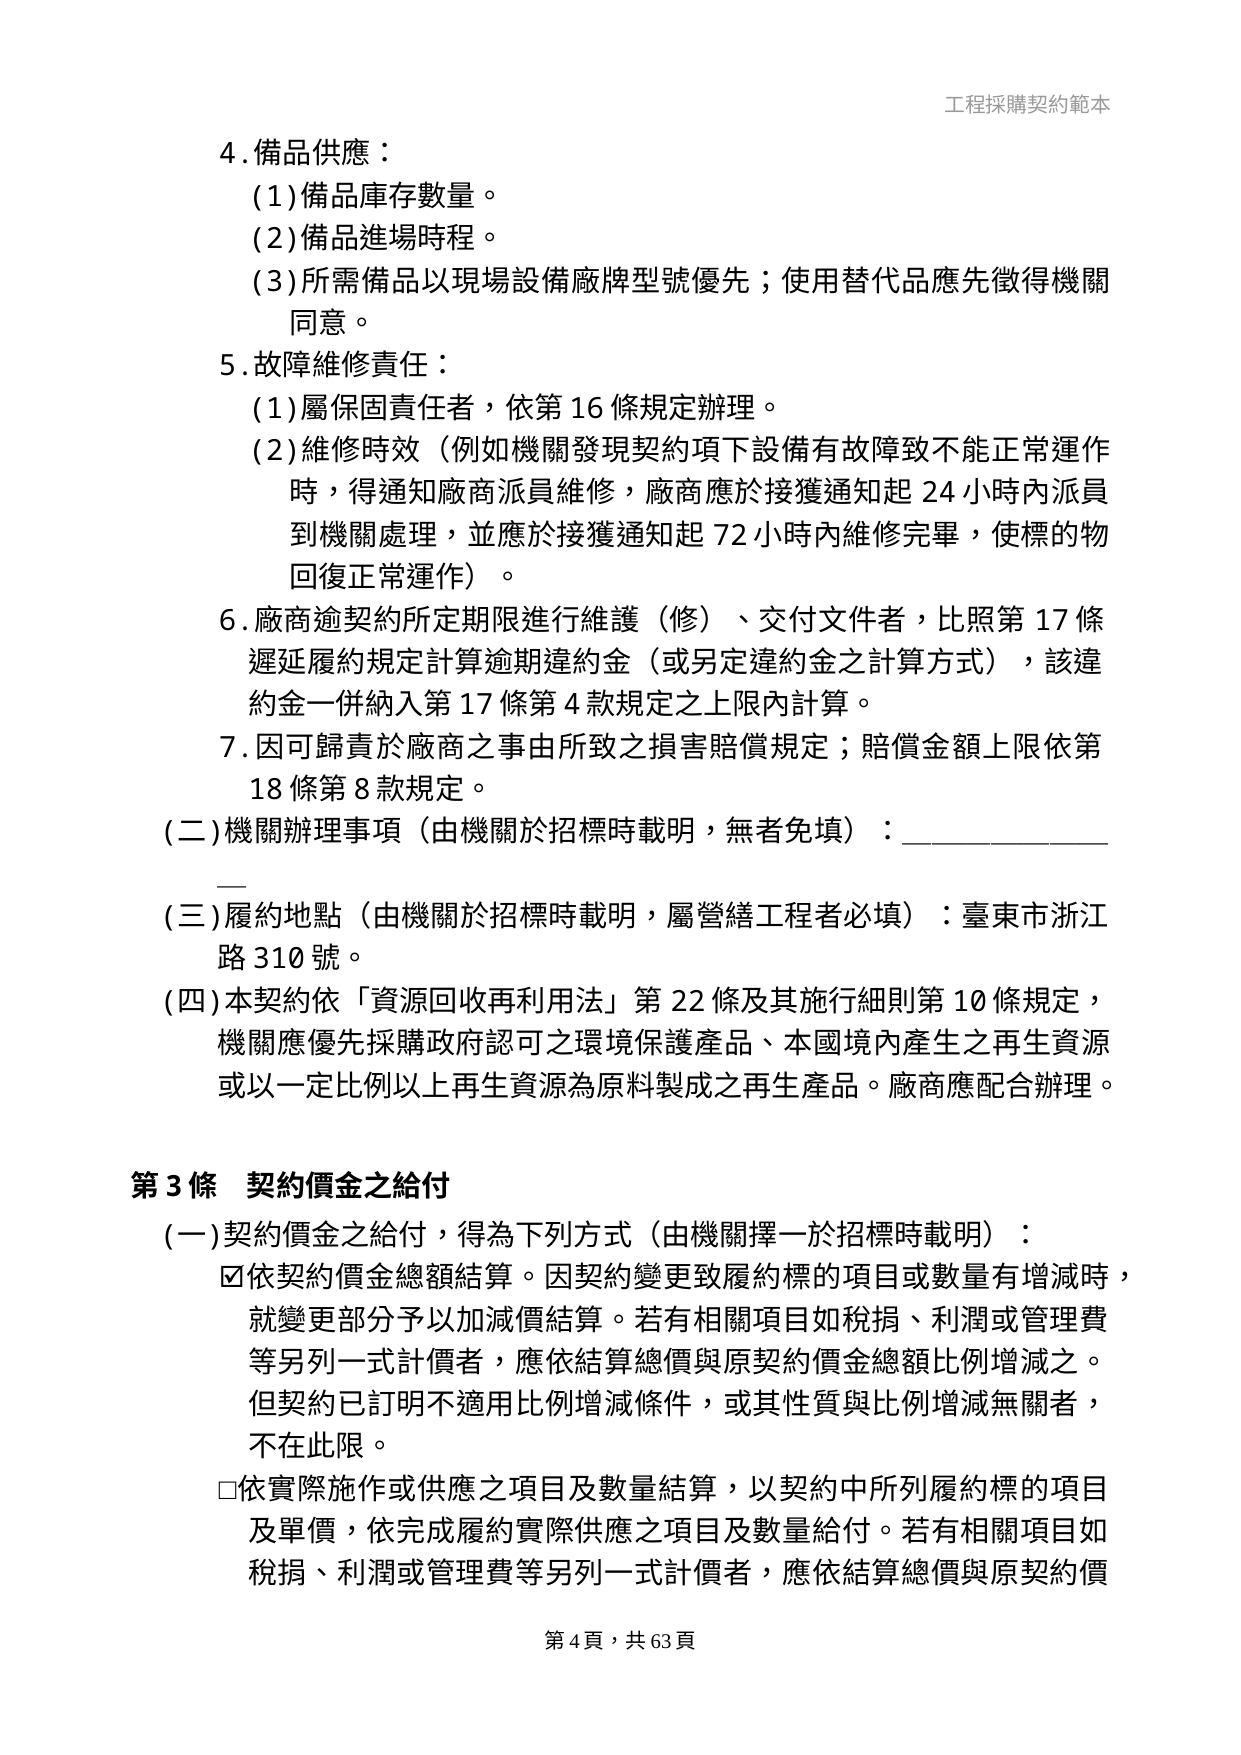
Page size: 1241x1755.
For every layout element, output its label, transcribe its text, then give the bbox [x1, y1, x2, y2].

text (四)本契約依「資源回收再利用法」第22條及其施行細則第10條規定，機關應優先採購政府認可之環境保護產品、本國境內產生之再生資源或以一定比例以上再生資源為原料製成之再生產品。廠商應配合辦理。 [159, 977, 1110, 1104]
text 5.故障維修責任： [218, 342, 1104, 384]
text 依契約價金總額結算。因契約變更致履約標的項目或數量有增減時，就變更部分予以加減價結算。若有相關項目如稅捐、利潤或管理費等另列一式計價者，應依結算總價與原契約價金總額比例增減之。但契約已訂明不適用比例增減條件，或其性質與比例增減無關者，不在此限。 [218, 1254, 1110, 1465]
text (1)屬保固責任者，依第16條規定辦理。 [248, 384, 1110, 427]
text (一)契約價金之給付，得為下列方式（由機關擇一於招標時載明）： [159, 1211, 1110, 1254]
text (3)所需備品以現場設備廠牌型號優先；使用替代品應先徵得機關同意。 [248, 257, 1110, 342]
text (三)履約地點（由機關於招標時載明，屬營繕工程者必填）：臺東市浙江路310號。 [159, 893, 1110, 977]
text 4.備品供應： [218, 130, 1104, 172]
text (二)機關辦理事項（由機關於招標時載明，無者免填）：＿＿＿＿＿＿＿＿ [159, 808, 1110, 893]
text (2)維修時效（例如機關發現契約項下設備有故障致不能正常運作時，得通知廠商派員維修，廠商應於接獲通知起24小時內派員到機關處理，並應於接獲通知起72小時內維修完畢，使標的物回復正常運作）。 [248, 427, 1110, 596]
text 7.因可歸責於廠商之事由所致之損害賠償規定；賠償金額上限依第18條第8款規定。 [218, 723, 1104, 808]
text □依實際施作或供應之項目及數量結算，以契約中所列履約標的項目及單價，依完成履約實際供應之項目及數量給付。若有相關項目如稅捐、利潤或管理費等另列一式計價者，應依結算總價與原契約價 [218, 1465, 1110, 1592]
text (2)備品進場時程。 [248, 215, 1110, 257]
text 6.廠商逾契約所定期限進行維護（修）、交付文件者，比照第17條遲延履約規定計算逾期違約金（或另定違約金之計算方式），該違約金一併納入第17條第4款規定之上限內計算。 [218, 596, 1104, 723]
text (1)備品庫存數量。 [248, 172, 1110, 215]
text 第3條 契約價金之給付 [130, 1163, 1110, 1205]
